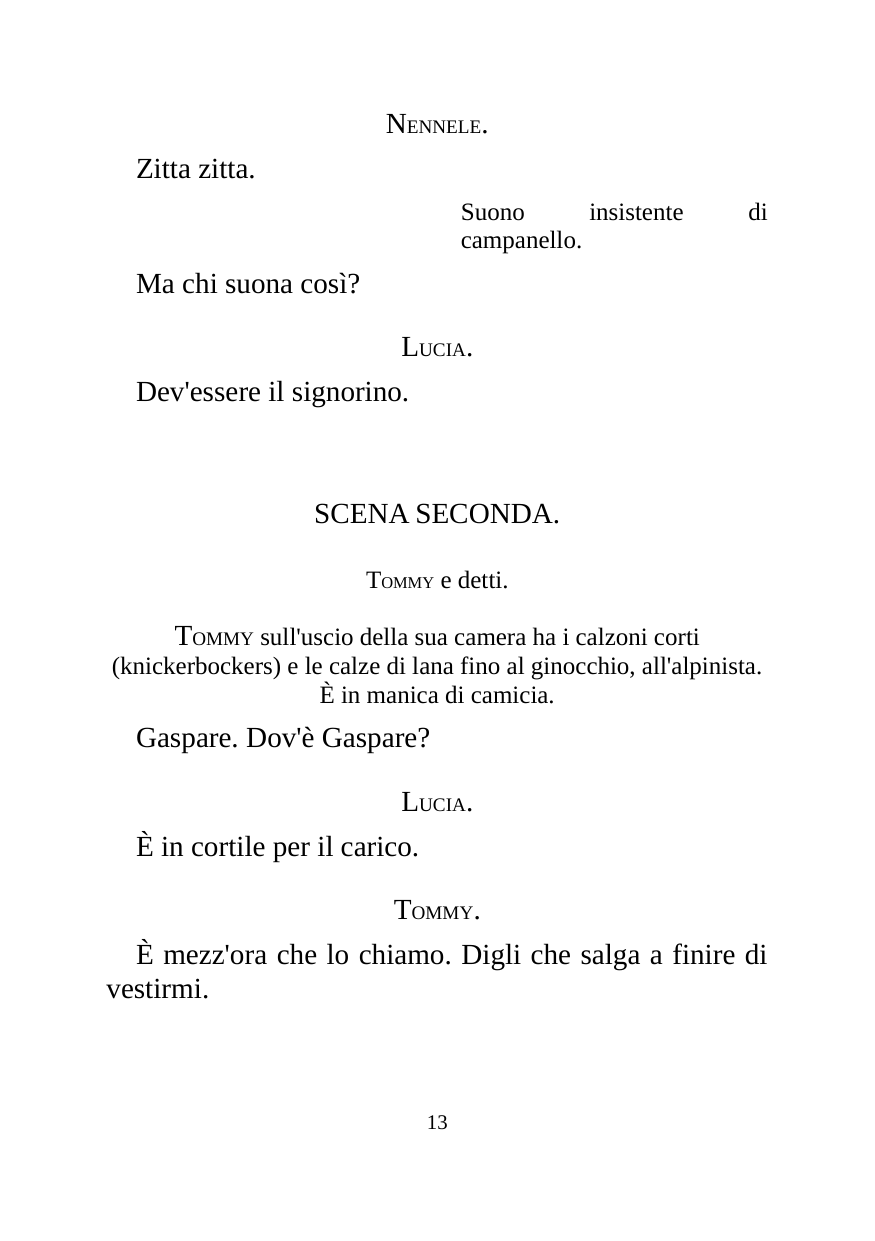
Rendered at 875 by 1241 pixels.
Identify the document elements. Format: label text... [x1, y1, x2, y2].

text Lucia. [106, 784, 768, 817]
text Tommy. [106, 892, 768, 926]
text Tommy e detti. [106, 566, 768, 594]
text Gaspare. Dov'è Gaspare? [106, 721, 768, 754]
subtitle SCENA SECONDA. [106, 497, 768, 530]
text Dev'essere il signorino. [106, 374, 768, 408]
text Zitta zitta. [106, 152, 768, 185]
text Lucia. [106, 329, 768, 363]
text Suono insistente di campanello. [461, 197, 768, 254]
text Tommy sull'uscio della sua camera ha i calzoni corti (knickerbockers) e le calze di lana fino al ginocchio, all'alpinista. È in manica di camicia. [106, 618, 768, 709]
text È in cortile per il carico. [106, 829, 768, 862]
text Ma chi suona così? [106, 266, 768, 300]
text Nennele. [106, 106, 768, 140]
text È mezz'ora che lo chiamo. Digli che salga a finire di vestirmi. [106, 937, 768, 1004]
